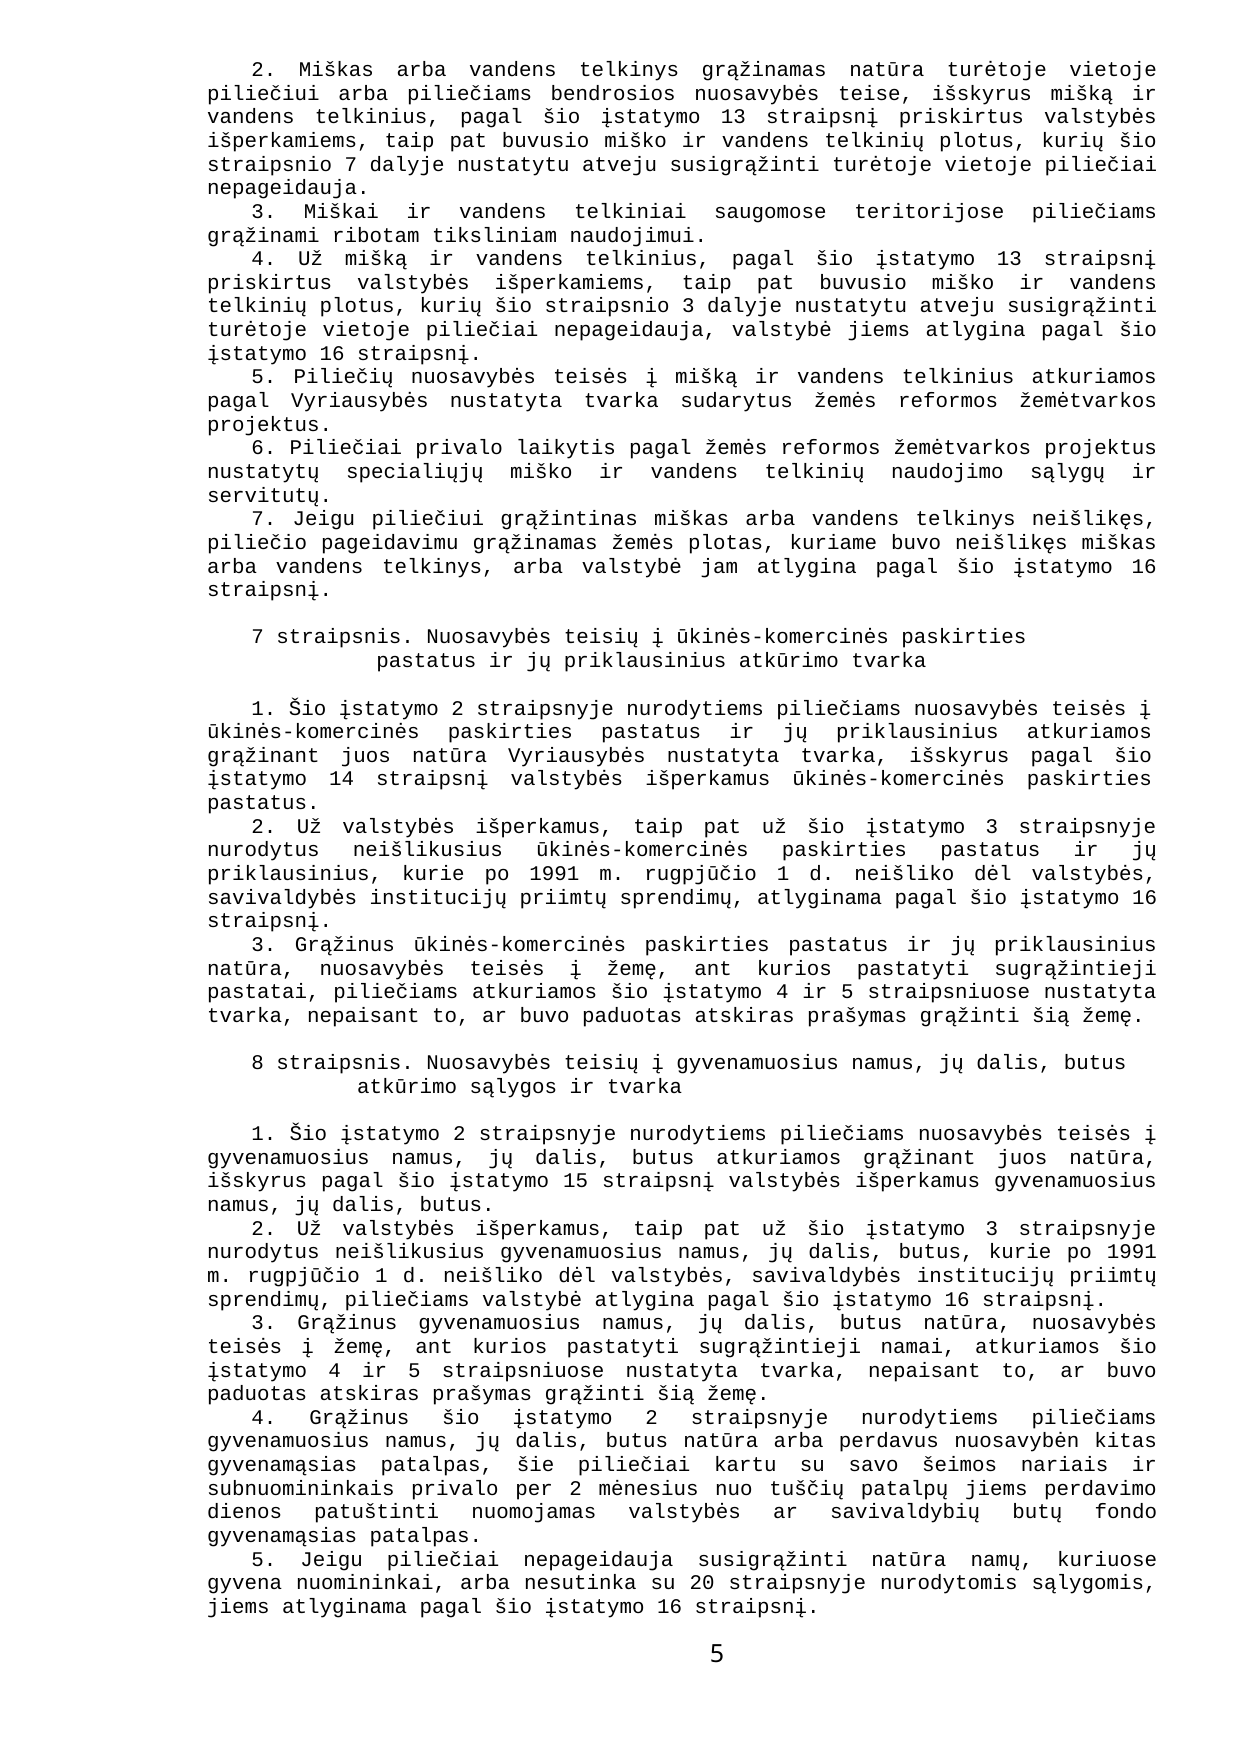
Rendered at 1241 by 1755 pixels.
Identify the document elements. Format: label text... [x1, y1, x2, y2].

text 4. Grąžinus šio įstatymo 2 straipsnyje nurodytiems piliečiams gyvenamuosius namus, jų dalis, butus natūra arba perdavus nuosavybėn kitas gyvenamąsias patalpas, šie piliečiai kartu su savo šeimos nariais ir subnuomininkais privalo per 2 mėnesius nuo tuščių patalpų jiems perdavimo dienos patuštinti nuomojamas valstybės ar savivaldybių butų fondo gyvenamąsias patalpas. [207, 1407, 1157, 1549]
text pastatus ir jų priklausinius atkūrimo tvarka [207, 650, 1157, 674]
text 4. Už mišką ir vandens telkinius, pagal šio įstatymo 13 straipsnį priskirtus valstybės išperkamiems, taip pat buvusio miško ir vandens telkinių plotus, kurių šio straipsnio 3 dalyje nustatytu atveju susigrąžinti turėtoje vietoje piliečiai nepageidauja, valstybė jiems atlygina pagal šio įstatymo 16 straipsnį. [207, 248, 1157, 366]
text 1. Šio įstatymo 2 straipsnyje nurodytiems piliečiams nuosavybės teisės į gyvenamuosius namus, jų dalis, butus atkuriamos grąžinant juos natūra, išskyrus pagal šio įstatymo 15 straipsnį valstybės išperkamus gyvenamuosius namus, jų dalis, butus. [207, 1123, 1157, 1218]
text 8 straipsnis. Nuosavybės teisių į gyvenamuosius namus, jų dalis, butus [207, 1052, 1157, 1076]
text 7. Jeigu piliečiui grąžintinas miškas arba vandens telkinys neišlikęs, piliečio pageidavimu grąžinamas žemės plotas, kuriame buvo neišlikęs miškas arba vandens telkinys, arba valstybė jam atlygina pagal šio įstatymo 16 straipsnį. [207, 508, 1157, 603]
text 2. Už valstybės išperkamus, taip pat už šio įstatymo 3 straipsnyje nurodytus neišlikusius ūkinės-komercinės paskirties pastatus ir jų priklausinius, kurie po 1991 m. rugpjūčio 1 d. neišliko dėl valstybės, savivaldybės institucijų priimtų sprendimų, atlyginama pagal šio įstatymo 16 straipsnį. [207, 816, 1157, 934]
text 2. Miškas arba vandens telkinys grąžinamas natūra turėtoje vietoje piliečiui arba piliečiams bendrosios nuosavybės teise, išskyrus mišką ir vandens telkinius, pagal šio įstatymo 13 straipsnį priskirtus valstybės išperkamiems, taip pat buvusio miško ir vandens telkinių plotus, kurių šio straipsnio 7 dalyje nustatytu atveju susigrąžinti turėtoje vietoje piliečiai nepageidauja. [207, 59, 1157, 201]
text 7 straipsnis. Nuosavybės teisių į ūkinės-komercinės paskirties [207, 627, 1157, 650]
text 5. Piliečių nuosavybės teisės į mišką ir vandens telkinius atkuriamos pagal Vyriausybės nustatyta tvarka sudarytus žemės reformos žemėtvarkos projektus. [207, 366, 1157, 437]
text 6. Piliečiai privalo laikytis pagal žemės reformos žemėtvarkos projektus nustatytų specialiųjų miško ir vandens telkinių naudojimo sąlygų ir servitutų. [207, 437, 1157, 508]
text 2. Už valstybės išperkamus, taip pat už šio įstatymo 3 straipsnyje nurodytus neišlikusius gyvenamuosius namus, jų dalis, butus, kurie po 1991 m. rugpjūčio 1 d. neišliko dėl valstybės, savivaldybės institucijų priimtų sprendimų, piliečiams valstybė atlygina pagal šio įstatymo 16 straipsnį. [207, 1218, 1157, 1312]
text 5. Jeigu piliečiai nepageidauja susigrąžinti natūra namų, kuriuose gyvena nuomininkai, arba nesutinka su 20 straipsnyje nurodytomis sąlygomis, jiems atlyginama pagal šio įstatymo 16 straipsnį. [207, 1549, 1157, 1620]
text 3. Miškai ir vandens telkiniai saugomose teritorijose piliečiams grąžinami ribotam tiksliniam naudojimui. [207, 201, 1157, 248]
text 3. Grąžinus gyvenamuosius namus, jų dalis, butus natūra, nuosavybės teisės į žemę, ant kurios pastatyti sugrąžintieji namai, atkuriamos šio įstatymo 4 ir 5 straipsniuose nustatyta tvarka, nepaisant to, ar buvo paduotas atskiras prašymas grąžinti šią žemę. [207, 1312, 1157, 1407]
text 3. Grąžinus ūkinės-komercinės paskirties pastatus ir jų priklausinius natūra, nuosavybės teisės į žemę, ant kurios pastatyti sugrąžintieji pastatai, piliečiams atkuriamos šio įstatymo 4 ir 5 straipsniuose nustatyta tvarka, nepaisant to, ar buvo paduotas atskiras prašymas grąžinti šią žemę. [207, 934, 1157, 1028]
text 1. Šio įstatymo 2 straipsnyje nurodytiems piliečiams nuosavybės teisės į ūkinės-komercinės paskirties pastatus ir jų priklausinius atkuriamos grąžinant juos natūra Vyriausybės nustatyta tvarka, išskyrus pagal šio įstatymo 14 straipsnį valstybės išperkamus ūkinės-komercinės paskirties pastatus. [207, 697, 1152, 816]
text atkūrimo sąlygos ir tvarka [207, 1076, 1157, 1099]
